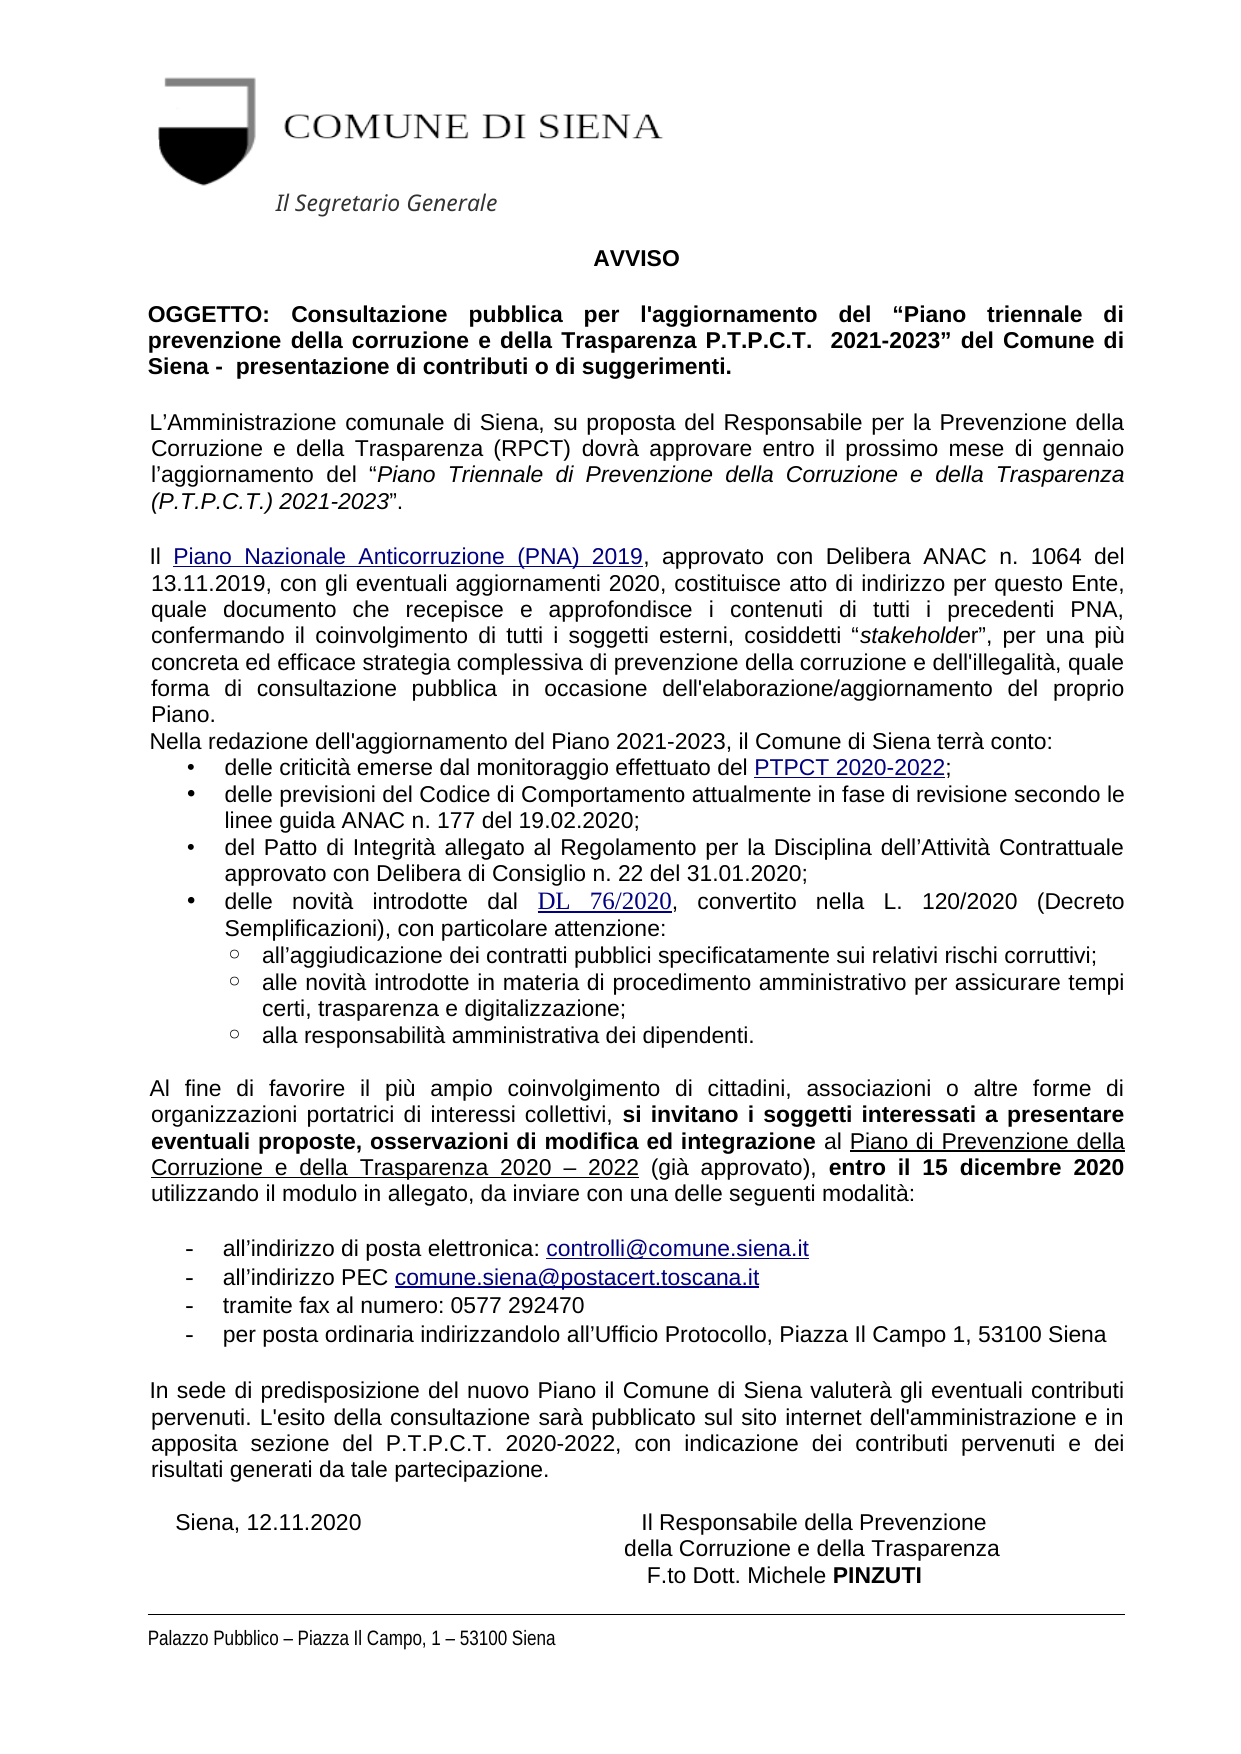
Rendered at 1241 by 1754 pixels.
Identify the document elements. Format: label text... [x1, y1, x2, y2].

list delle criticità emerse dal monitoraggio effettuato del PTPCT 2020-2022; [187, 754, 1125, 781]
subtitle Al fine di favorire il più ampio coinvolgimento di cittadini, associazioni o altre forme di organizzazioni portatrici di interessi collettivi, si invitano i soggetti interessati a presentare eventuali proposte, osservazioni di modifica ed integrazione al Piano di Prevenzione della Corruzione e della Trasparenza 2020 – 2022 (già approvato), entro il 15 dicembre 2020 utilizzando il modulo in allegato, da inviare con una delle seguenti modalità: [149, 1075, 1125, 1207]
subtitle L’Amministrazione comunale di Siena, su proposta del Responsabile per la Prevenzione della Corruzione e della Trasparenza (RPCT) dovrà approvare entro il prossimo mese di gennaio l’aggiornamento del “Piano Triennale di Prevenzione della Corruzione e della Trasparenza (P.T.P.C.T.) 2021-2023”. [149, 409, 1125, 514]
subtitle della Corruzione e della Trasparenza [618, 1535, 1125, 1562]
list all’aggiudicazione dei contratti pubblici specificatamente sui relativi rischi corruttivi; [224, 942, 1125, 968]
subtitle F.to Dott. Michele PINZUTI [175, 1562, 1125, 1588]
list delle previsioni del Codice di Comportamento attualmente in fase di revisione secondo le linee guida ANAC n. 177 del 19.02.2020; [187, 781, 1125, 834]
list delle novità introdotte dal DL 76/2020, convertito nella L. 120/2020 (Decreto Semplificazioni), con particolare attenzione: [187, 886, 1125, 942]
list all’indirizzo PEC comune.siena@postacert.toscana.it [185, 1262, 1125, 1291]
list alla responsabilità amministrativa dei dipendenti. [224, 1022, 1125, 1048]
list del Patto di Integrità allegato al Regolamento per la Disciplina dell’Attività Contrattuale approvato con Delibera di Consiglio n. 22 del 31.01.2020; [187, 834, 1125, 886]
list all’indirizzo di posta elettronica: controlli@comune.siena.it [185, 1233, 1125, 1262]
subtitle Siena, 12.11.2020 Il Responsabile della Prevenzione [175, 1509, 1125, 1535]
list per posta ordinaria indirizzandolo all’Ufficio Protocollo, Piazza Il Campo 1, 53100 Siena [185, 1319, 1125, 1348]
text OGGETTO: Consultazione pubblica per l'aggiornamento del “Piano triennale di prevenzione della corruzione e della Trasparenza P.T.P.C.T. 2021-2023” del Comune di Siena - presentazione di contributi o di suggerimenti. [148, 301, 1125, 379]
text Il Piano Nazionale Anticorruzione (PNA) 2019, approvato con Delibera ANAC n. 1064 del 13.11.2019, con gli eventuali aggiornamenti 2020, costituisce atto di indirizzo per questo Ente, quale documento che recepisce e approfondisce i contenuti di tutti i precedenti PNA, confermando il coinvolgimento di tutti i soggetti esterni, cosiddetti “stakeholder”, per una più concreta ed efficace strategia complessiva di prevenzione della corruzione e dell'illegalità, quale forma di consultazione pubblica in occasione dell'elaborazione/aggiornamento del proprio Piano. [149, 543, 1125, 728]
list tramite fax al numero: 0577 292470 [185, 1291, 1125, 1319]
subtitle AVVISO [148, 245, 1125, 271]
list alle novità introdotte in materia di procedimento amministrativo per assicurare tempi certi, trasparenza e digitalizzazione; [224, 968, 1125, 1022]
subtitle In sede di predisposizione del nuovo Piano il Comune di Siena valuterà gli eventuali contributi pervenuti. L'esito della consultazione sarà pubblicato sul sito internet dell'amministrazione e in apposita sezione del P.T.P.C.T. 2020-2022, con indicazione dei contributi pervenuti e dei risultati generati da tale partecipazione. [149, 1377, 1125, 1483]
text Nella redazione dell'aggiornamento del Piano 2021-2023, il Comune di Siena terrà conto: [149, 728, 1125, 754]
